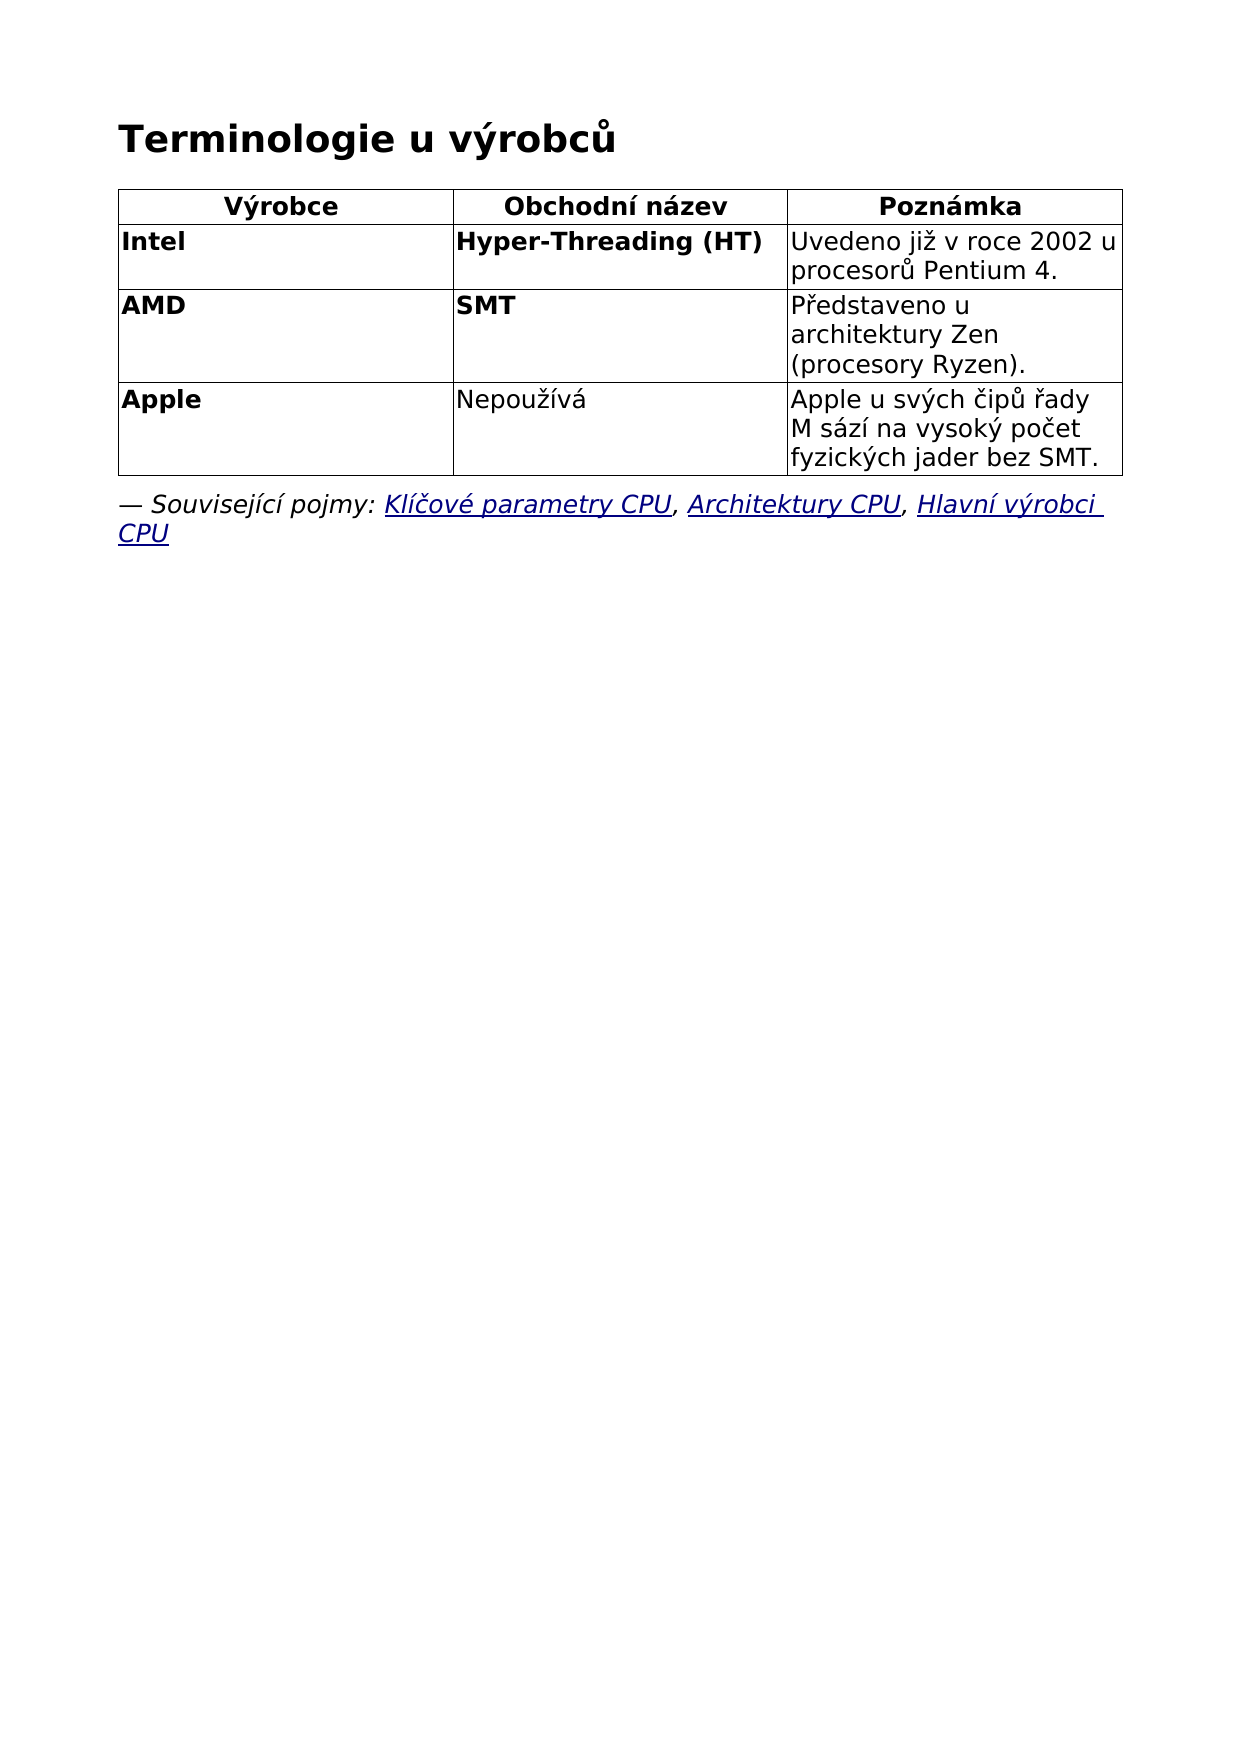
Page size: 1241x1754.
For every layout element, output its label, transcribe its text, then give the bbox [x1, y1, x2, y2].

table_cell Hyper-Threading (HT) [454, 225, 787, 288]
table_header Obchodní název [454, 190, 787, 224]
table_header Poznámka [788, 190, 1122, 224]
subtitle Terminologie u výrobců [118, 118, 1122, 162]
table_cell AMD [119, 290, 453, 382]
table_cell SMT [454, 290, 787, 382]
table_cell Představeno u architektury Zen (procesory Ryzen). [788, 290, 1122, 382]
table_cell Intel [119, 225, 453, 288]
table_cell Uvedeno již v roce 2002 u procesorů Pentium 4. [788, 225, 1122, 288]
table_header Výrobce [119, 190, 453, 224]
table_cell Apple u svých čipů řady M sází na vysoký počet fyzických jader bez SMT. [788, 383, 1122, 475]
table_cell Apple [119, 383, 453, 475]
text — Související pojmy: Klíčové parametry CPU, Architektury CPU, Hlavní výrobci CPU [118, 490, 1122, 548]
table_cell Nepoužívá [454, 383, 787, 475]
